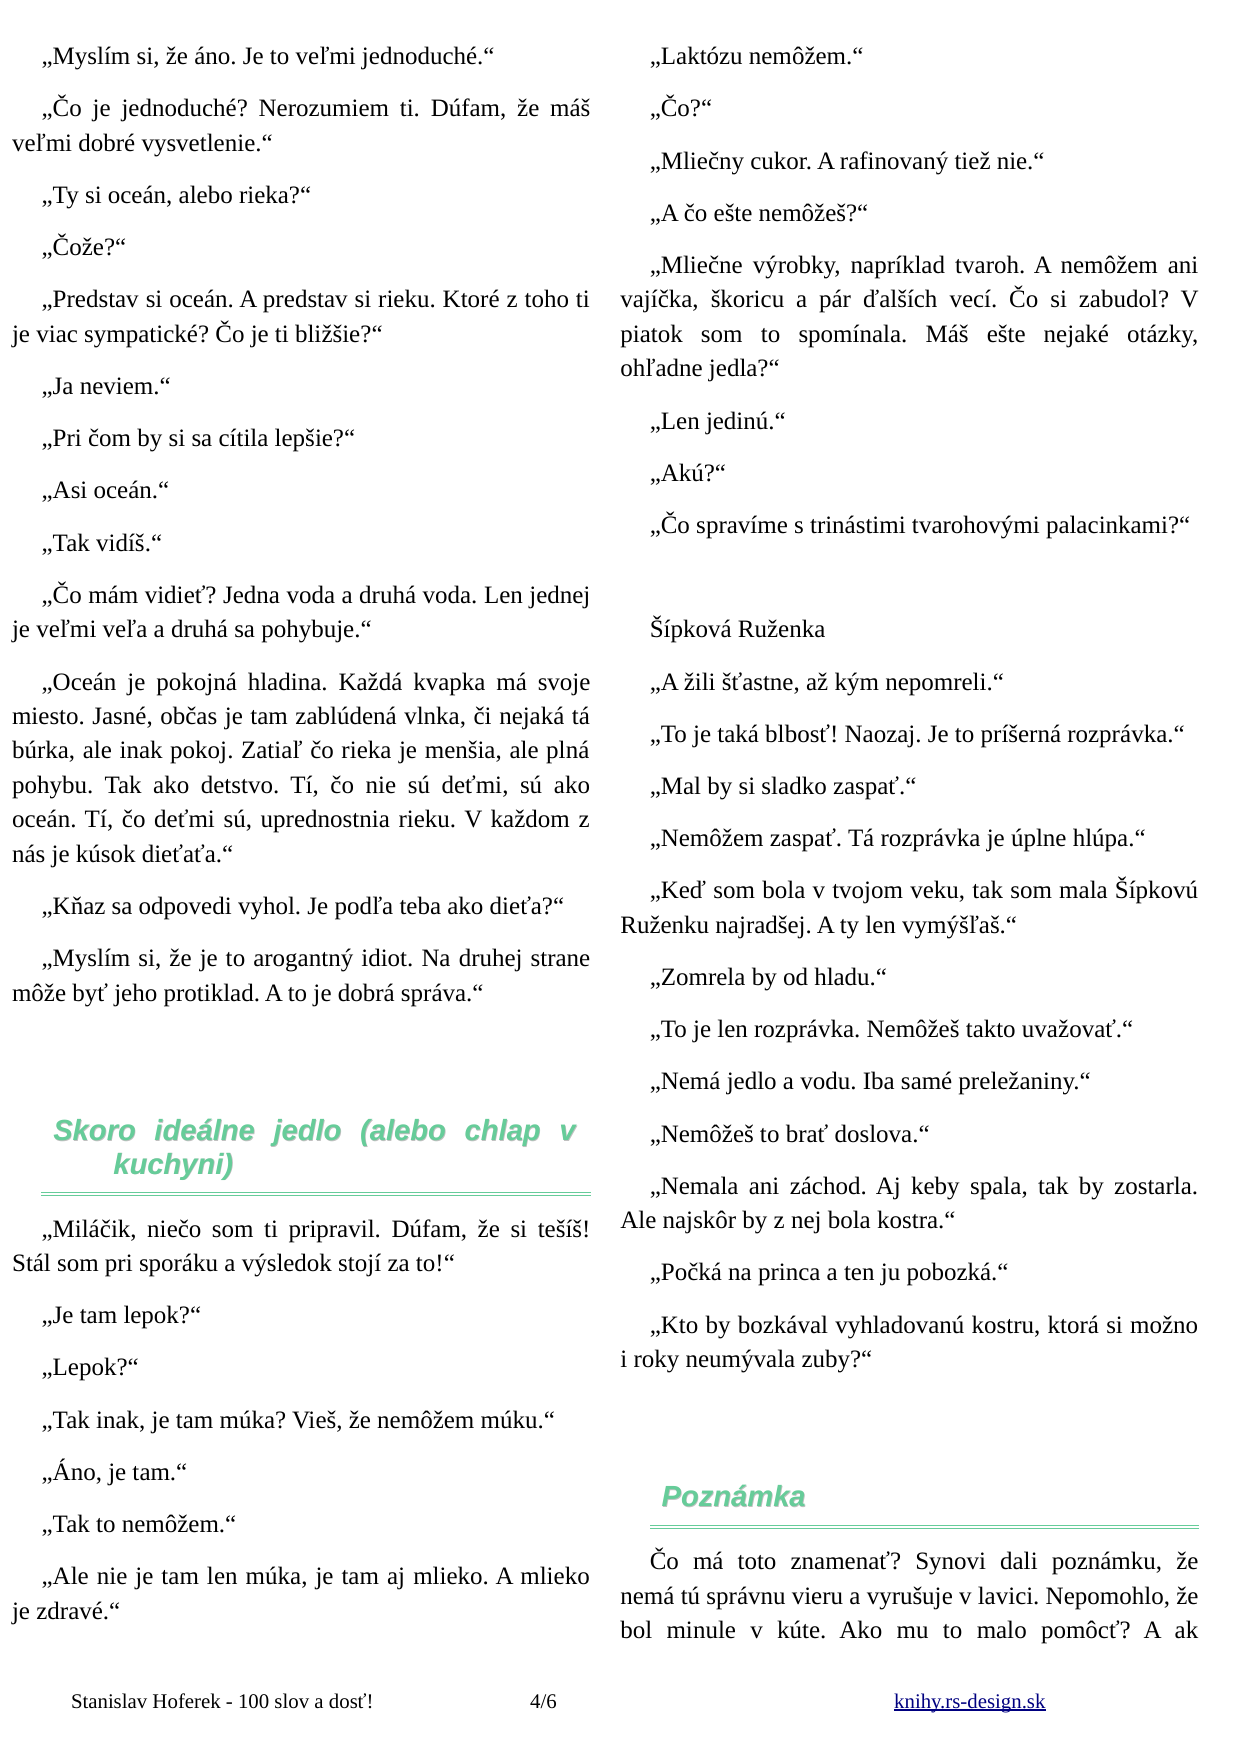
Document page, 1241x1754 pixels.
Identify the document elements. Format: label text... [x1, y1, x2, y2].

text „Lepok?“ [12, 1352, 591, 1381]
text „Kto by bozkával vyhladovanú kostru, ktorá si možno i roky neumývala zuby?“ [620, 1310, 1199, 1373]
text „Mliečny cukor. A rafinovaný tiež nie.“ [620, 146, 1199, 174]
subtitle Poznámka [649, 1468, 1199, 1528]
text „Ale nie je tam len múka, je tam aj mlieko. A mlieko je zdravé.“ [12, 1561, 591, 1624]
text „Tak vidíš.“ [12, 528, 591, 557]
text „A žili šťastne, až kým nepomreli.“ [620, 667, 1199, 695]
text „Akú?“ [620, 458, 1199, 487]
text „Kňaz sa odpovedi vyhol. Je podľa teba ako dieťa?“ [12, 891, 591, 920]
text Čo má toto znamenať? Synovi dali poznámku, že nemá tú správnu vieru a vyrušuje v lavici. Nepomohlo, že bol minule v kúte. Ako mu to malo pomôcť? A ak [620, 1546, 1199, 1644]
text „Keď som bola v tvojom veku, tak som mala Šípkovú Ruženku najradšej. A ty len vymýšľaš.“ [620, 875, 1199, 939]
text „Čo?“ [620, 93, 1199, 122]
text „To je len rozprávka. Nemôžeš takto uvažovať.“ [620, 1014, 1199, 1043]
text „Predstav si oceán. A predstav si rieku. Ktoré z toho ti je viac sympatické? Čo je ti bližšie?“ [12, 284, 591, 348]
text „Nemôžem zaspať. Tá rozprávka je úplne hlúpa.“ [620, 823, 1199, 852]
text „Oceán je pokojná hladina. Každá kvapka má svoje miesto. Jasné, občas je tam zablúdená vlnka, či nejaká tá búrka, ale inak pokoj. Zatiaľ čo rieka je menšia, ale plná pohybu. Tak ako detstvo. Tí, čo nie sú deťmi, sú ako oceán. Tí, čo deťmi sú, uprednostnia rieku. V každom z nás je kúsok dieťaťa.“ [12, 667, 591, 868]
text „Čo mám vidieť? Jedna voda a druhá voda. Len jednej je veľmi veľa a druhá sa pohybuje.“ [12, 580, 591, 643]
text „Nemá jedlo a vodu. Iba samé preležaniny.“ [620, 1066, 1199, 1095]
text „Nemôžeš to brať doslova.“ [620, 1119, 1199, 1147]
text „To je taká blbosť! Naozaj. Je to príšerná rozprávka.“ [620, 719, 1199, 748]
text „Počká na princa a ten ju pobozká.“ [620, 1257, 1199, 1286]
text „Len jedinú.“ [620, 406, 1199, 434]
text „Nemala ani záchod. Aj keby spala, tak by zostarla. Ale najskôr by z nej bola kostra.“ [620, 1171, 1199, 1234]
text „Je tam lepok?“ [12, 1300, 591, 1329]
text Šípková Ruženka [620, 614, 1199, 643]
text „Čo spravíme s trinástimi tvarohovými palacinkami?“ [620, 510, 1199, 539]
text „Asi oceán.“ [12, 476, 591, 504]
text „Miláčik, niečo som ti pripravil. Dúfam, že si tešíš! Stál som pri sporáku a výsledok stojí za to!“ [12, 1214, 591, 1277]
text „Čo je jednoduché? Nerozumiem ti. Dúfam, že máš veľmi dobré vysvetlenie.“ [12, 93, 591, 157]
text „Pri čom by si sa cítila lepšie?“ [12, 423, 591, 452]
text „A čo ešte nemôžeš?“ [620, 198, 1199, 227]
text „Mal by si sladko zaspať.“ [620, 771, 1199, 800]
text „Čože?“ [12, 232, 591, 261]
text „Myslím si, že áno. Je to veľmi jednoduché.“ [12, 41, 591, 70]
text „Ty si oceán, alebo rieka?“ [12, 180, 591, 209]
text „Tak to nemôžem.“ [12, 1509, 591, 1538]
text „Zomrela by od hladu.“ [620, 962, 1199, 991]
subtitle Skoro ideálne jedlo (alebo chlap v kuchyni) [41, 1101, 591, 1192]
text „Mliečne výrobky, napríklad tvaroh. A nemôžem ani vajíčka, škoricu a pár ďalších vecí. Čo si zabudol? V piatok som to spomínala. Máš ešte nejaké otázky, ohľadne jedla?“ [620, 250, 1199, 382]
text „Tak inak, je tam múka? Vieš, že nemôžem múku.“ [12, 1405, 591, 1433]
text „Áno, je tam.“ [12, 1457, 591, 1486]
text „Myslím si, že je to arogantný idiot. Na druhej strane môže byť jeho protiklad. A to je dobrá správa.“ [12, 943, 591, 1007]
text „Laktózu nemôžem.“ [620, 41, 1199, 70]
text „Ja neviem.“ [12, 371, 591, 400]
